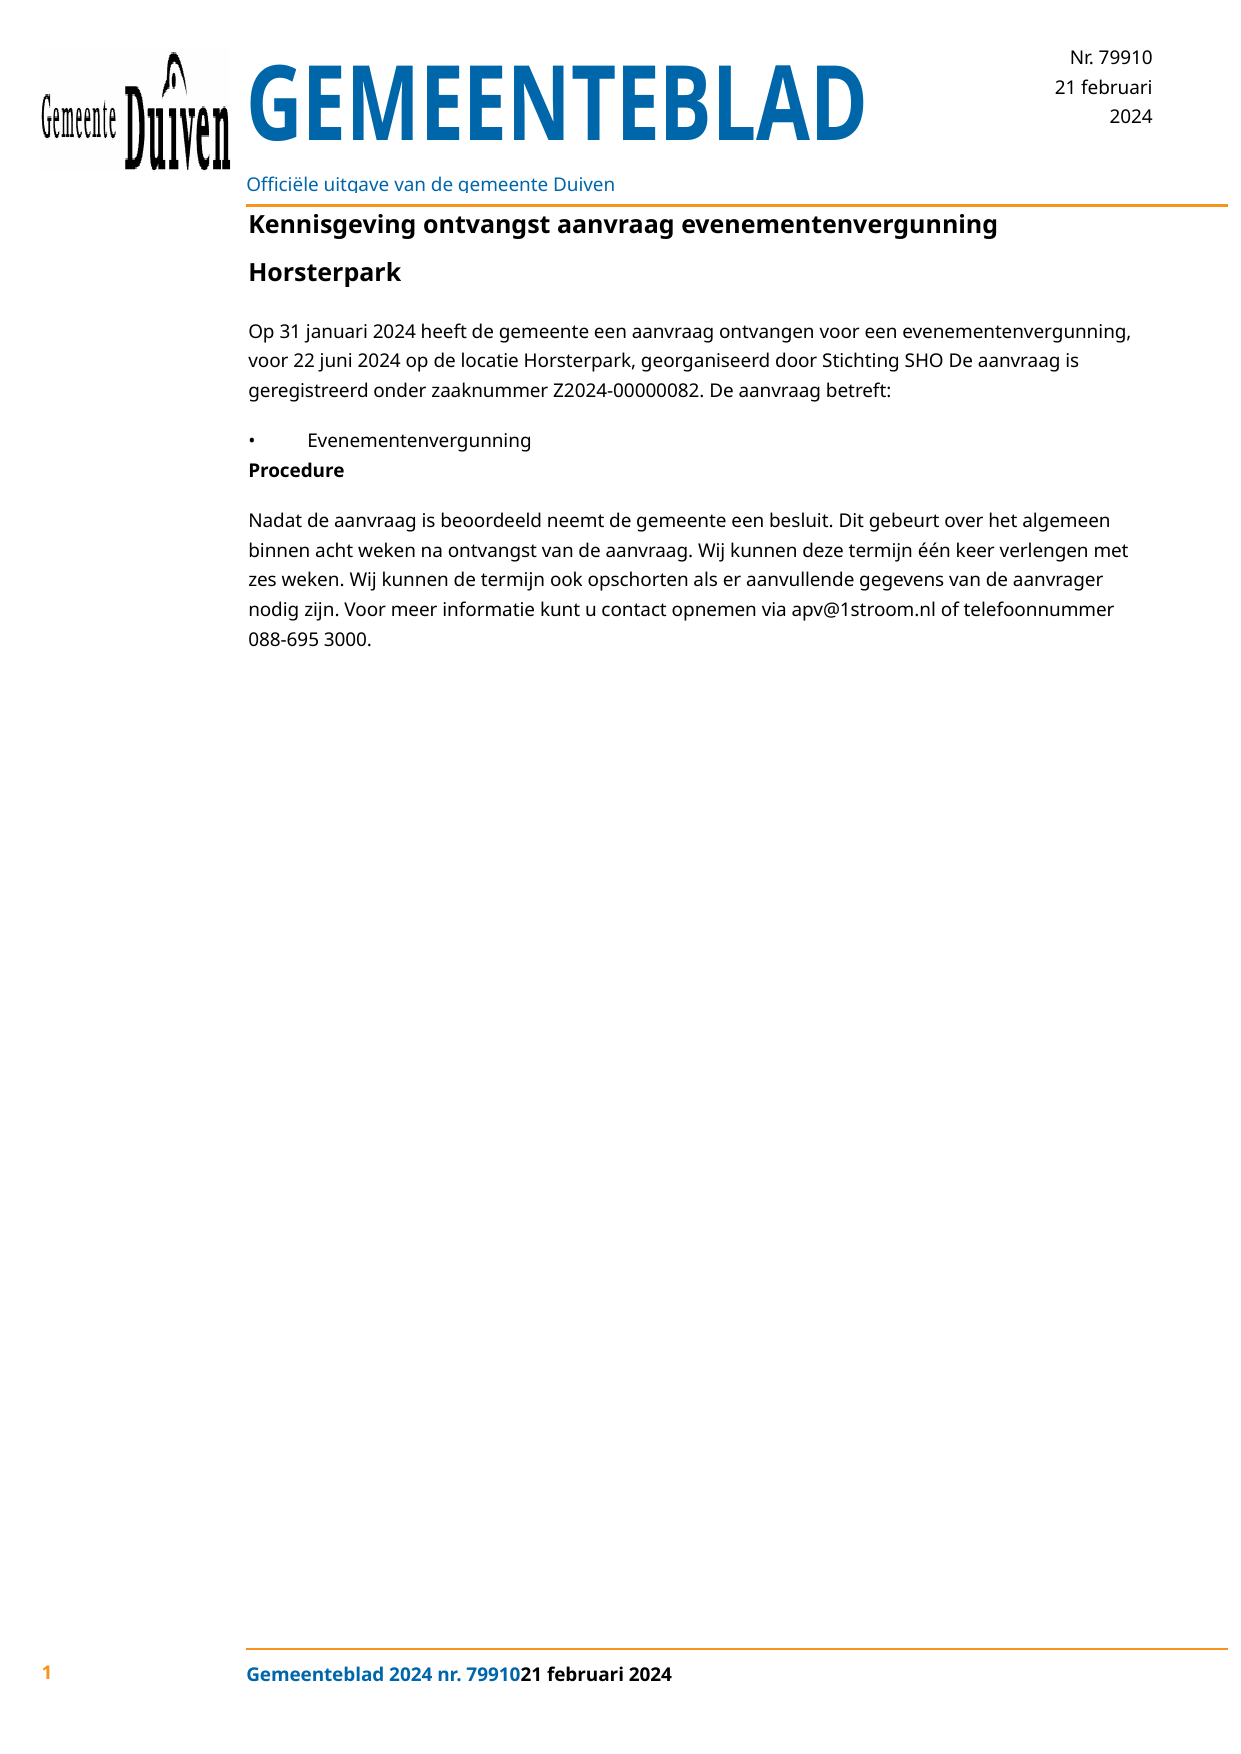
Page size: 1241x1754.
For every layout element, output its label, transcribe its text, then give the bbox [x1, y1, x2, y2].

picture [41, 47, 231, 172]
text Procedure [248, 457, 1152, 483]
text Nadat de aanvraag is beoordeeld neemt de gemeente een besluit. Dit gebeurt over het algemeen binnen acht weken na ontvangst van de aanvraag. Wij kunnen deze termijn één keer verlengen met zes weken. Wij kunnen de termijn ook opschorten als er aanvullende gegevens van de aanvrager nodig zijn. Voor meer informatie kunt u contact opnemen via apv@1stroom.nl of telefoonnummer 088-695 3000. [248, 507, 1152, 652]
list Evenementenvergunning [248, 427, 1152, 453]
text Kennisgeving ontvangst aanvraag evenementenvergunning Horsterpark [248, 207, 1152, 288]
text Op 31 januari 2024 heeft de gemeente een aanvraag ontvangen voor een evenementenvergunning, voor 22 juni 2024 op de locatie Horsterpark, georganiseerd door Stichting SHO De aanvraag is geregistreerd onder zaaknummer Z2024-00000082. De aanvraag betreft: [248, 318, 1152, 403]
